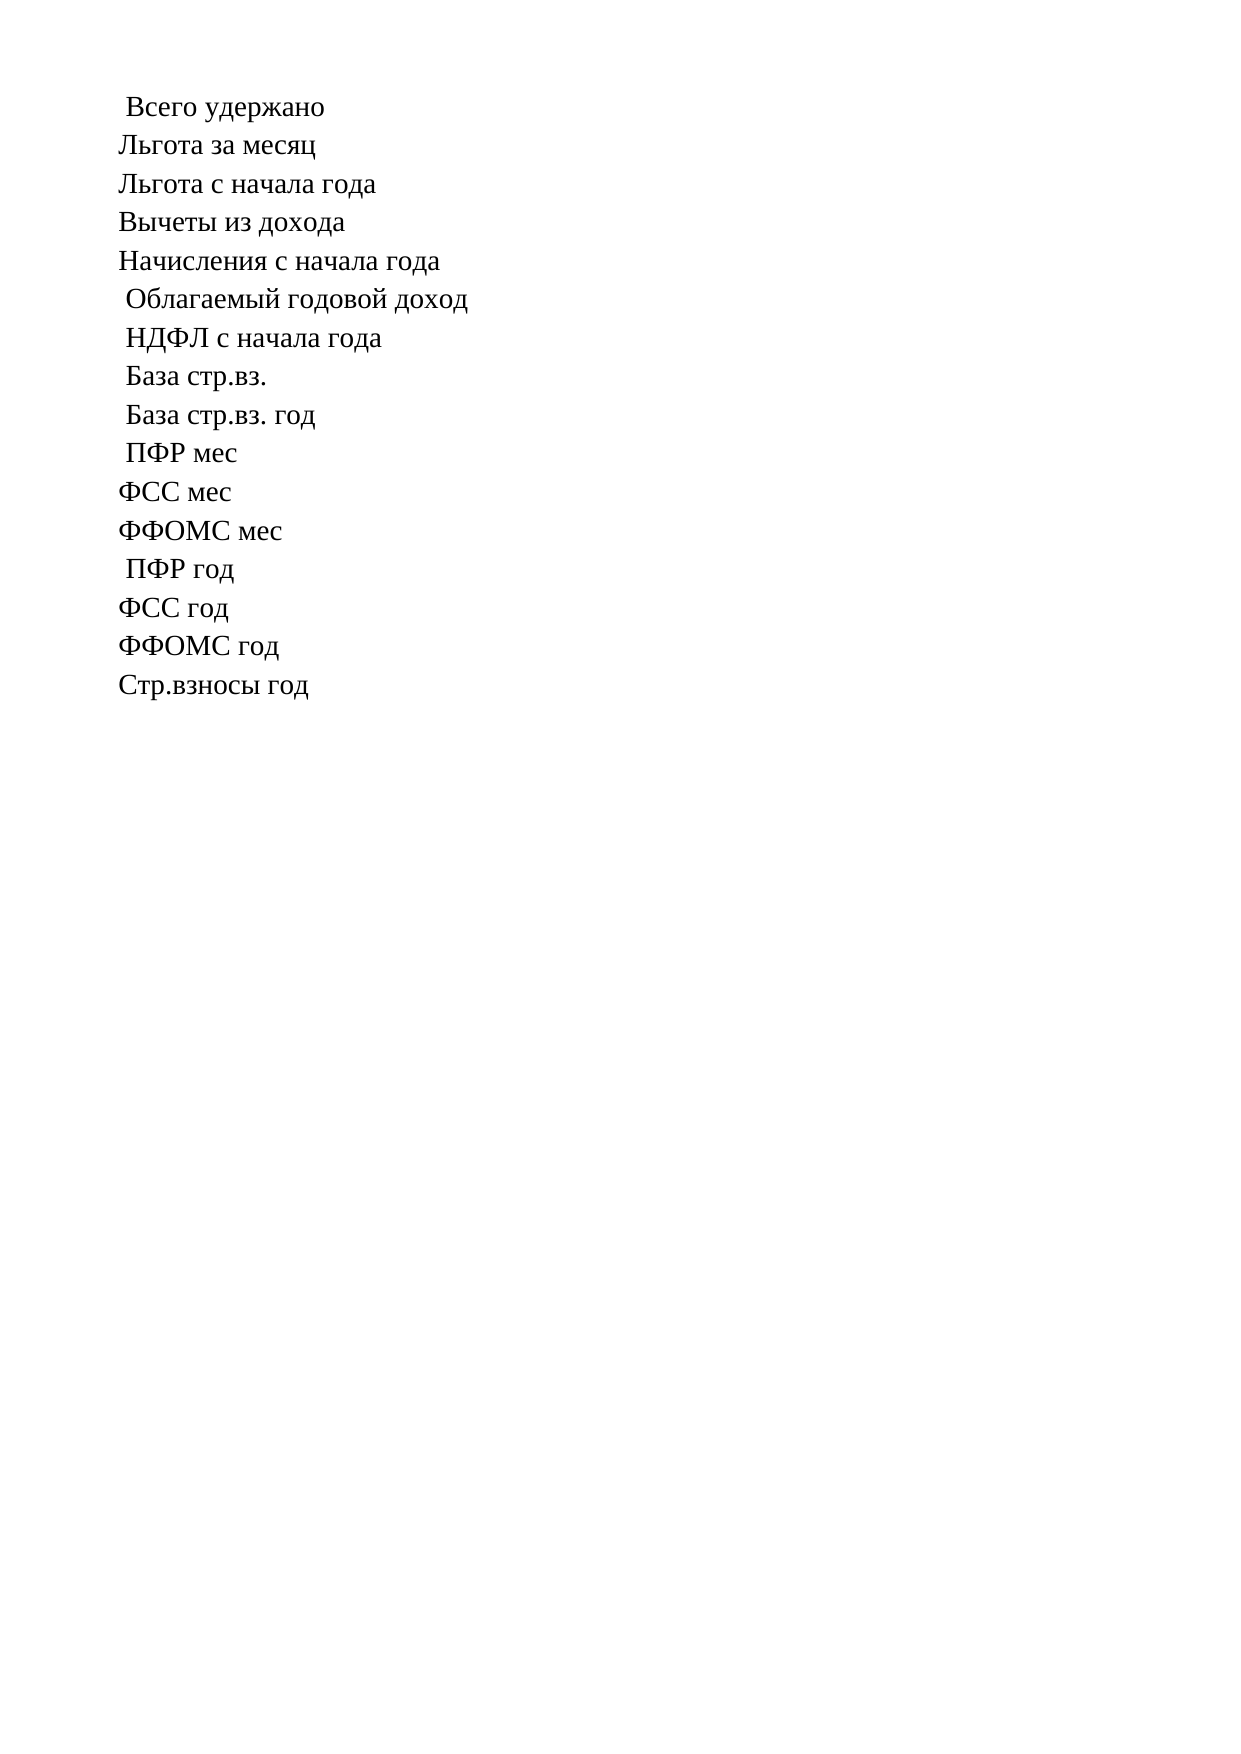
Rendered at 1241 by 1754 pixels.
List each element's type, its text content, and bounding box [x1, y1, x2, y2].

text Облагаемый годовой доход [118, 281, 1137, 315]
text ПФР мес [118, 436, 1137, 469]
text Льгота за месяц [118, 127, 1137, 161]
text Всего удержано [118, 89, 1137, 122]
text НДФЛ с начала года [118, 320, 1137, 353]
text База стр.вз. [118, 358, 1137, 392]
text Вычеты из дохода [118, 204, 1137, 238]
text База стр.вз. год [118, 397, 1137, 431]
text ФСС мес [118, 474, 1137, 508]
text Стр.взносы год [118, 667, 1137, 700]
text ПФР год [118, 551, 1137, 585]
text Начисления с начала года [118, 243, 1137, 276]
text Льгота с начала года [118, 166, 1137, 199]
text ФФОМС год [118, 628, 1137, 662]
text ФФОМС мес [118, 513, 1137, 546]
text ФСС год [118, 590, 1137, 623]
